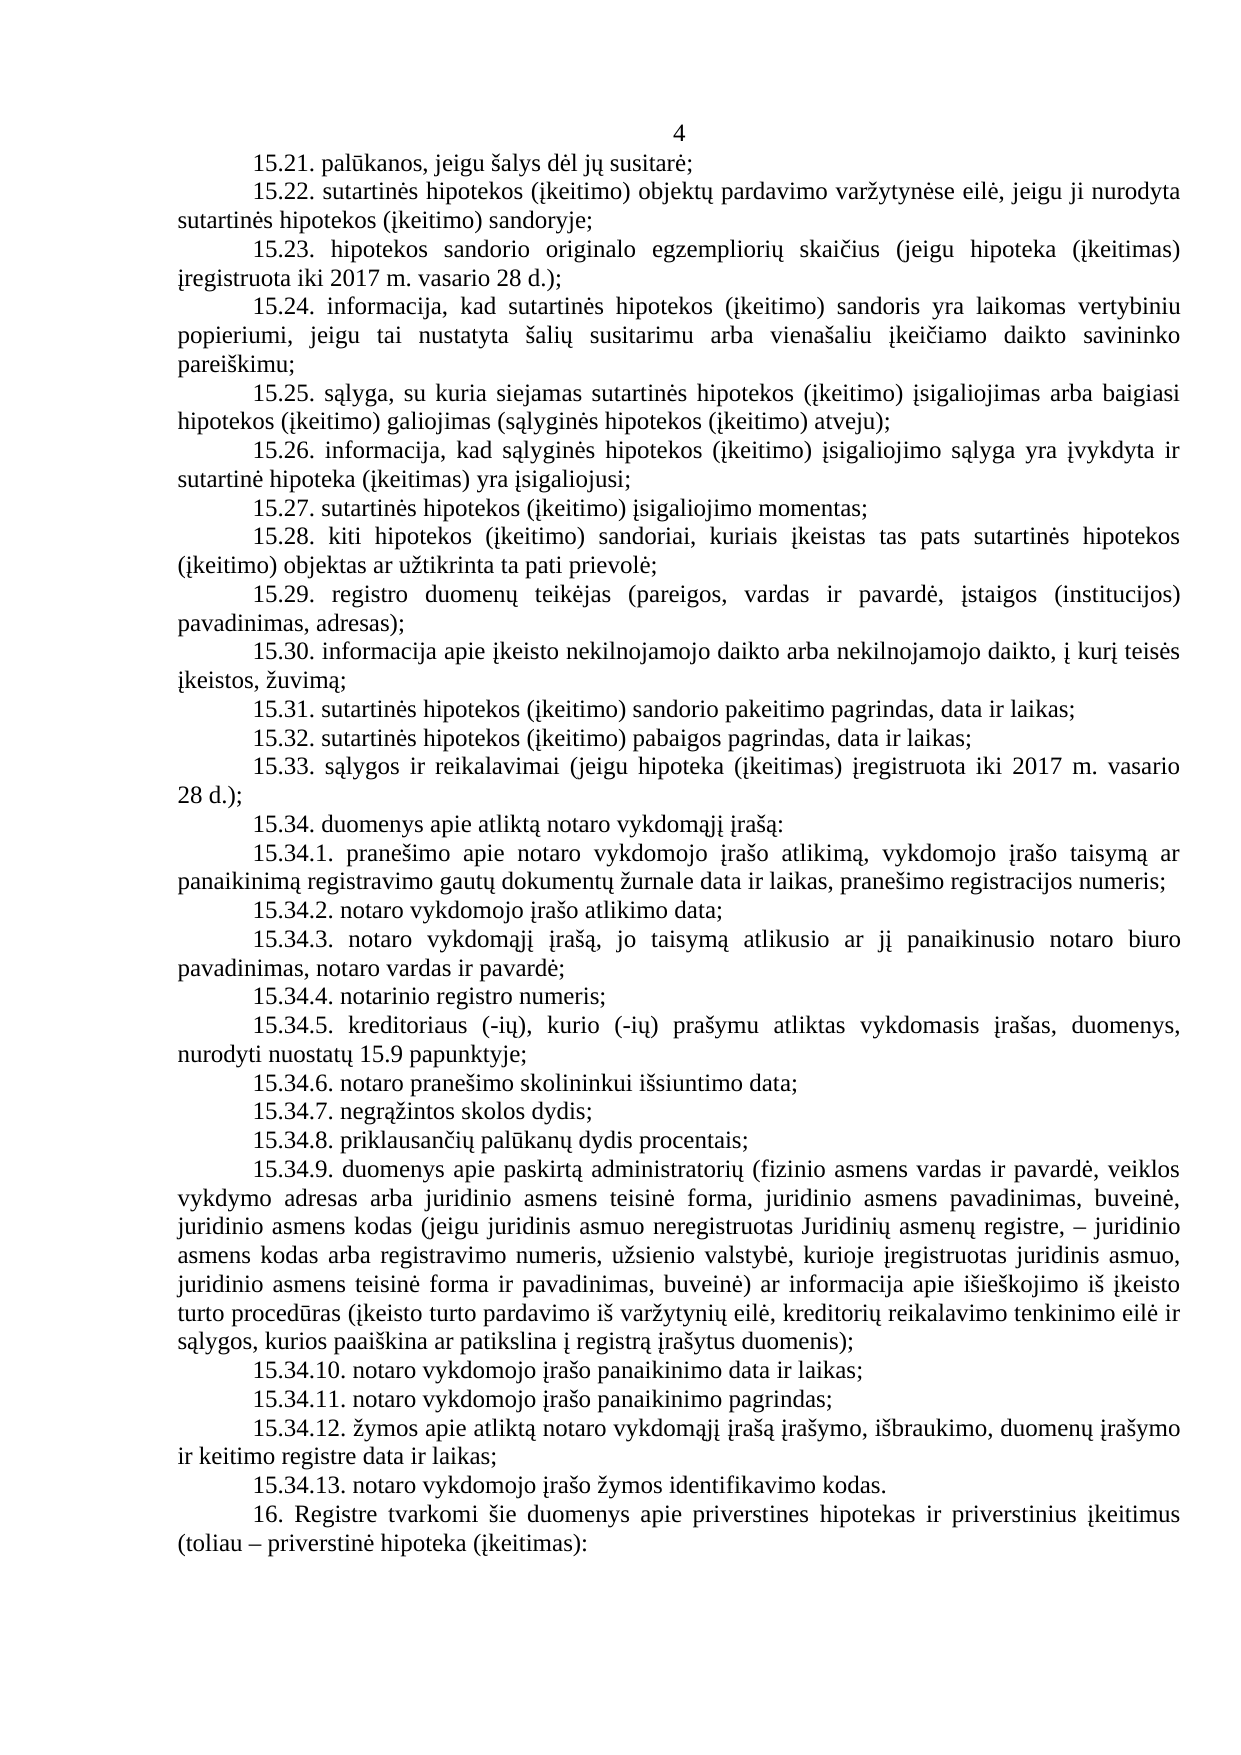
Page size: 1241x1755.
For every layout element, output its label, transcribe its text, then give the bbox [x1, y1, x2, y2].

text 15.25. sąlyga, su kuria siejamas sutartinės hipotekos (įkeitimo) įsigaliojimas arba baigiasi hipotekos (įkeitimo) galiojimas (sąlyginės hipotekos (įkeitimo) atveju); [177, 378, 1181, 435]
text 15.21. palūkanos, jeigu šalys dėl jų susitarė; [177, 148, 1181, 176]
text 15.22. sutartinės hipotekos (įkeitimo) objektų pardavimo varžytynėse eilė, jeigu ji nurodyta sutartinės hipotekos (įkeitimo) sandoryje; [177, 176, 1181, 234]
text 15.34.2. notaro vykdomojo įrašo atlikimo data; [177, 895, 1181, 924]
text 15.34.3. notaro vykdomąjį įrašą, jo taisymą atlikusio ar jį panaikinusio notaro biuro pavadinimas, notaro vardas ir pavardė; [177, 924, 1181, 981]
text 15.34.1. pranešimo apie notaro vykdomojo įrašo atlikimą, vykdomojo įrašo taisymą ar panaikinimą registravimo gautų dokumentų žurnale data ir laikas, pranešimo registracijos numeris; [177, 838, 1181, 895]
text 15.31. sutartinės hipotekos (įkeitimo) sandorio pakeitimo pagrindas, data ir laikas; [177, 694, 1181, 723]
text 15.34.8. priklausančių palūkanų dydis procentais; [177, 1125, 1181, 1154]
text 16. Registre tvarkomi šie duomenys apie priverstines hipotekas ir priverstinius įkeitimus (toliau – priverstinė hipoteka (įkeitimas): [177, 1499, 1181, 1556]
text 15.34.12. žymos apie atliktą notaro vykdomąjį įrašą įrašymo, išbraukimo, duomenų įrašymo ir keitimo registre data ir laikas; [177, 1413, 1181, 1470]
text 15.34.11. notaro vykdomojo įrašo panaikinimo pagrindas; [177, 1384, 1181, 1413]
text 15.29. registro duomenų teikėjas (pareigos, vardas ir pavardė, įstaigos (institucijos) pavadinimas, adresas); [177, 579, 1181, 636]
text 15.34.6. notaro pranešimo skolininkui išsiuntimo data; [177, 1068, 1181, 1096]
text 15.27. sutartinės hipotekos (įkeitimo) įsigaliojimo momentas; [177, 493, 1181, 521]
text 15.34.7. negrąžintos skolos dydis; [177, 1096, 1181, 1125]
text 15.32. sutartinės hipotekos (įkeitimo) pabaigos pagrindas, data ir laikas; [177, 723, 1181, 751]
text 15.24. informacija, kad sutartinės hipotekos (įkeitimo) sandoris yra laikomas vertybiniu popieriumi, jeigu tai nustatyta šalių susitarimu arba vienašaliu įkeičiamo daikto savininko pareiškimu; [177, 291, 1181, 378]
text 15.23. hipotekos sandorio originalo egzempliorių skaičius (jeigu hipoteka (įkeitimas) įregistruota iki 2017 m. vasario 28 d.); [177, 234, 1181, 291]
text 15.34.5. kreditoriaus (-ių), kurio (-ių) prašymu atliktas vykdomasis įrašas, duomenys, nurodyti nuostatų 15.9 papunktyje; [177, 1010, 1181, 1068]
text 15.34.13. notaro vykdomojo įrašo žymos identifikavimo kodas. [177, 1470, 1181, 1499]
text 15.34. duomenys apie atliktą notaro vykdomąjį įrašą: [177, 809, 1181, 838]
text 15.34.9. duomenys apie paskirtą administratorių (fizinio asmens vardas ir pavardė, veiklos vykdymo adresas arba juridinio asmens teisinė forma, juridinio asmens pavadinimas, buveinė, juridinio asmens kodas (jeigu juridinis asmuo neregistruotas Juridinių asmenų registre, – juridinio asmens kodas arba registravimo numeris, užsienio valstybė, kurioje įregistruotas juridinis asmuo, juridinio asmens teisinė forma ir pavadinimas, buveinė) ar informacija apie išieškojimo iš įkeisto turto procedūras (įkeisto turto pardavimo iš varžytynių eilė, kreditorių reikalavimo tenkinimo eilė ir sąlygos, kurios paaiškina ar patikslina į registrą įrašytus duomenis); [177, 1154, 1181, 1355]
text 15.26. informacija, kad sąlyginės hipotekos (įkeitimo) įsigaliojimo sąlyga yra įvykdyta ir sutartinė hipoteka (įkeitimas) yra įsigaliojusi; [177, 435, 1181, 493]
text 15.30. informacija apie įkeisto nekilnojamojo daikto arba nekilnojamojo daikto, į kurį teisės įkeistos, žuvimą; [177, 636, 1181, 694]
text 15.28. kiti hipotekos (įkeitimo) sandoriai, kuriais įkeistas tas pats sutartinės hipotekos (įkeitimo) objektas ar užtikrinta ta pati prievolė; [177, 521, 1181, 579]
text 15.34.4. notarinio registro numeris; [177, 981, 1181, 1010]
text 15.33. sąlygos ir reikalavimai (jeigu hipoteka (įkeitimas) įregistruota iki 2017 m. vasario 28 d.); [177, 751, 1181, 809]
text 15.34.10. notaro vykdomojo įrašo panaikinimo data ir laikas; [177, 1355, 1181, 1384]
